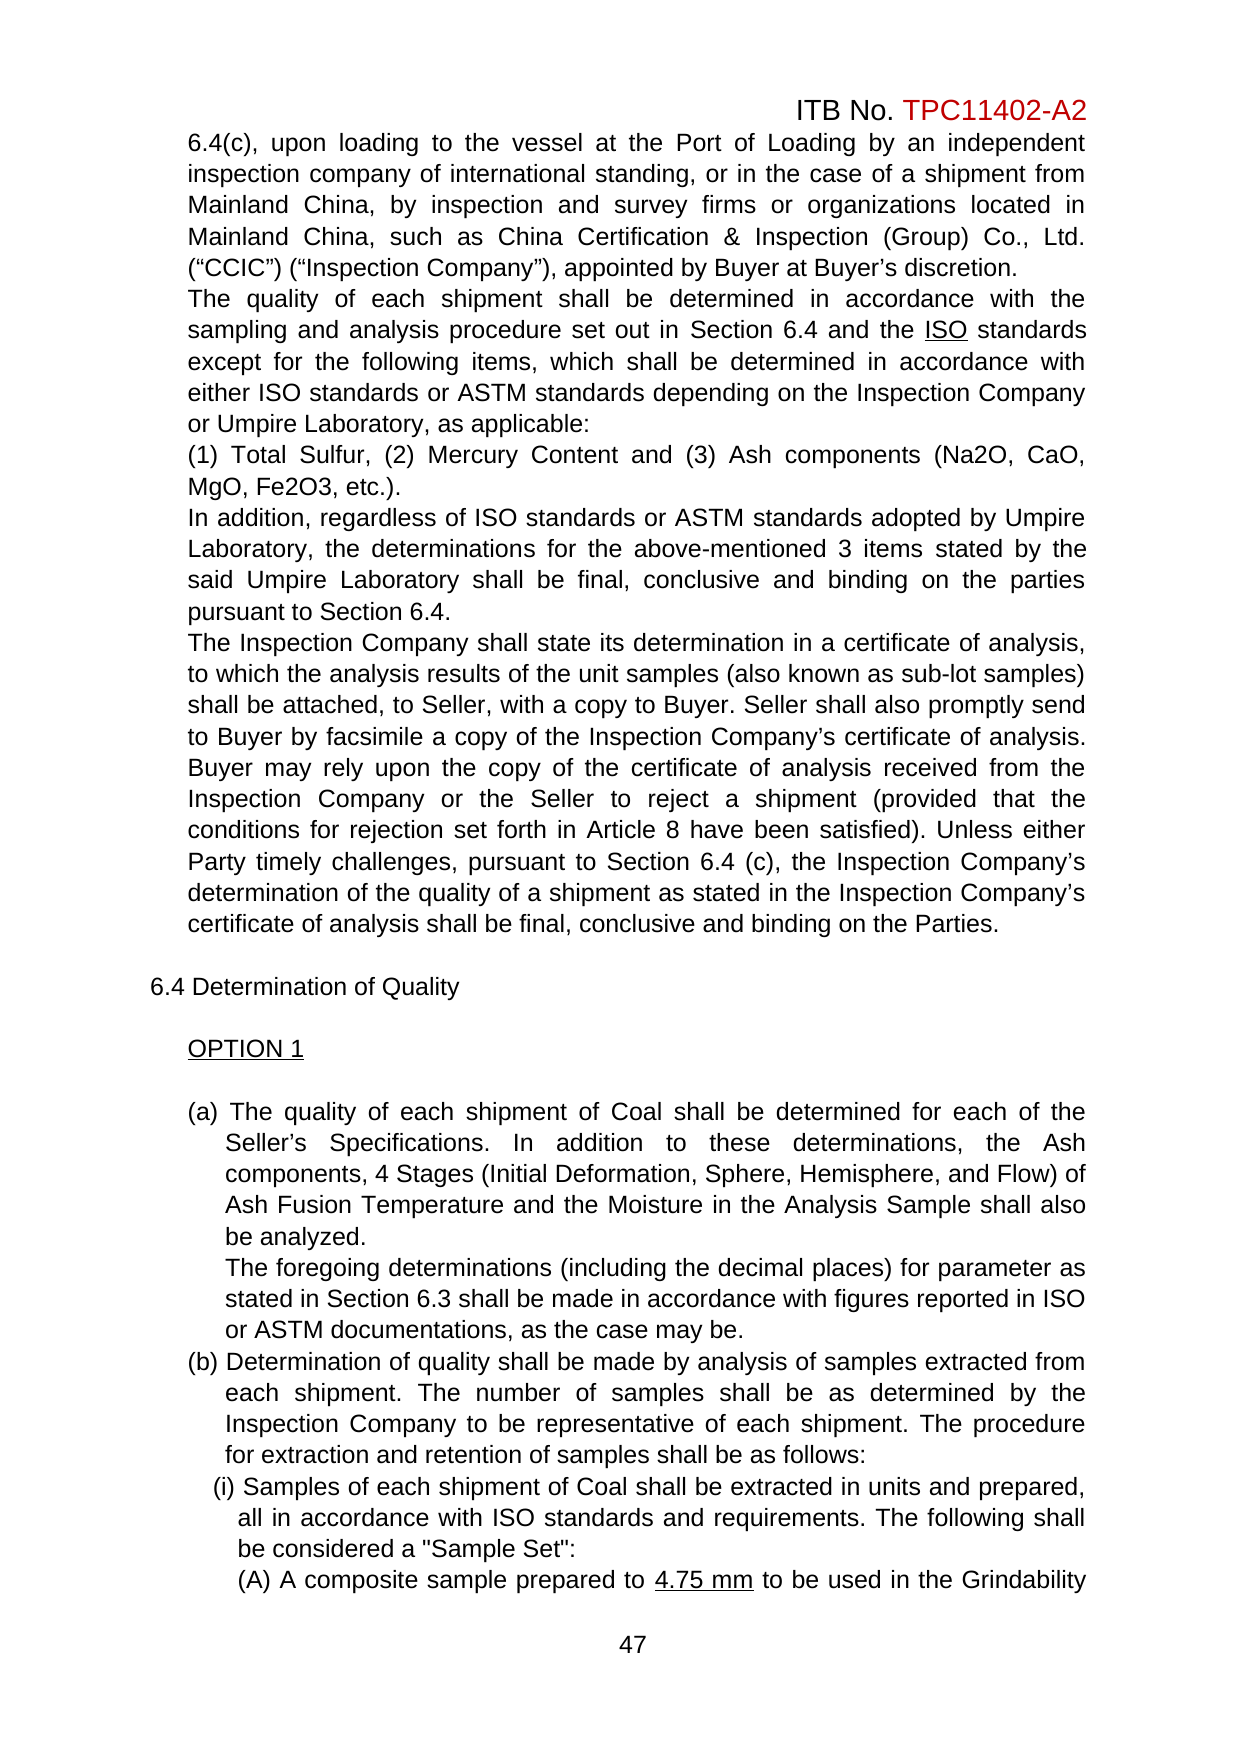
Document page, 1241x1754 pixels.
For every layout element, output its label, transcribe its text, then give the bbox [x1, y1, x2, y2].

text The quality of each shipment shall be determined in accordance with the sampling and analysis procedure set out in Section 6.4 and the ISO standards except for the following items, which shall be determined in accordance with either ISO standards or ASTM standards depending on the Inspection Company or Umpire Laboratory, as applicable: [187, 282, 1087, 439]
text In addition, regardless of ISO standards or ASTM standards adopted by Umpire Laboratory, the determinations for the above-mentioned 3 items stated by the said Umpire Laboratory shall be final, conclusive and binding on the parties pursuant to Section 6.4. [187, 501, 1087, 626]
text 6.4(c), upon loading to the vessel at the Port of Loading by an independent inspection company of international standing, or in the case of a shipment from Mainland China, by inspection and survey firms or organizations located in Mainland China, such as China Certification & Inspection (Group) Co., Ltd. (“CCIC”) (“Inspection Company”), appointed by Buyer at Buyer’s discretion. [187, 126, 1087, 282]
text (1) Total Sulfur, (2) Mercury Content and (3) Ash components (Na2O, CaO, MgO, Fe2O3, etc.). [187, 439, 1087, 501]
text 6.4 Determination of Quality [150, 970, 1192, 1001]
text (b) Determination of quality shall be made by analysis of samples extracted from each shipment. The number of samples shall be as determined by the Inspection Company to be representative of each shipment. The procedure for extraction and retention of samples shall be as follows: [187, 1345, 1087, 1470]
text (A) A composite sample prepared to 4.75 mm to be used in the Grindability [237, 1564, 1087, 1595]
text The Inspection Company shall state its determination in a certificate of analysis, to which the analysis results of the unit samples (also known as sub-lot samples) shall be attached, to Seller, with a copy to Buyer. Seller shall also promptly send to Buyer by facsimile a copy of the Inspection Company’s certificate of analysis. Buyer may rely upon the copy of the certificate of analysis received from the Inspection Company or the Seller to reject a shipment (provided that the conditions for rejection set forth in Article 8 have been satisfied). Unless either Party timely challenges, pursuant to Section 6.4 (c), the Inspection Company’s determination of the quality of a shipment as stated in the Inspection Company’s certificate of analysis shall be final, conclusive and binding on the Parties. [187, 626, 1087, 939]
text (a) The quality of each shipment of Coal shall be determined for each of the Seller’s Specifications. In addition to these determinations, the Ash components, 4 Stages (Initial Deformation, Sphere, Hemisphere, and Flow) of Ash Fusion Temperature and the Moisture in the Analysis Sample shall also be analyzed. [187, 1095, 1087, 1251]
text OPTION 1 [187, 1032, 1192, 1064]
text (i) Samples of each shipment of Coal shall be extracted in units and prepared, all in accordance with ISO standards and requirements. The following shall be considered a "Sample Set": [213, 1470, 1087, 1564]
text The foregoing determinations (including the decimal places) for parameter as stated in Section 6.3 shall be made in accordance with figures reported in ISO or ASTM documentations, as the case may be. [225, 1251, 1087, 1345]
